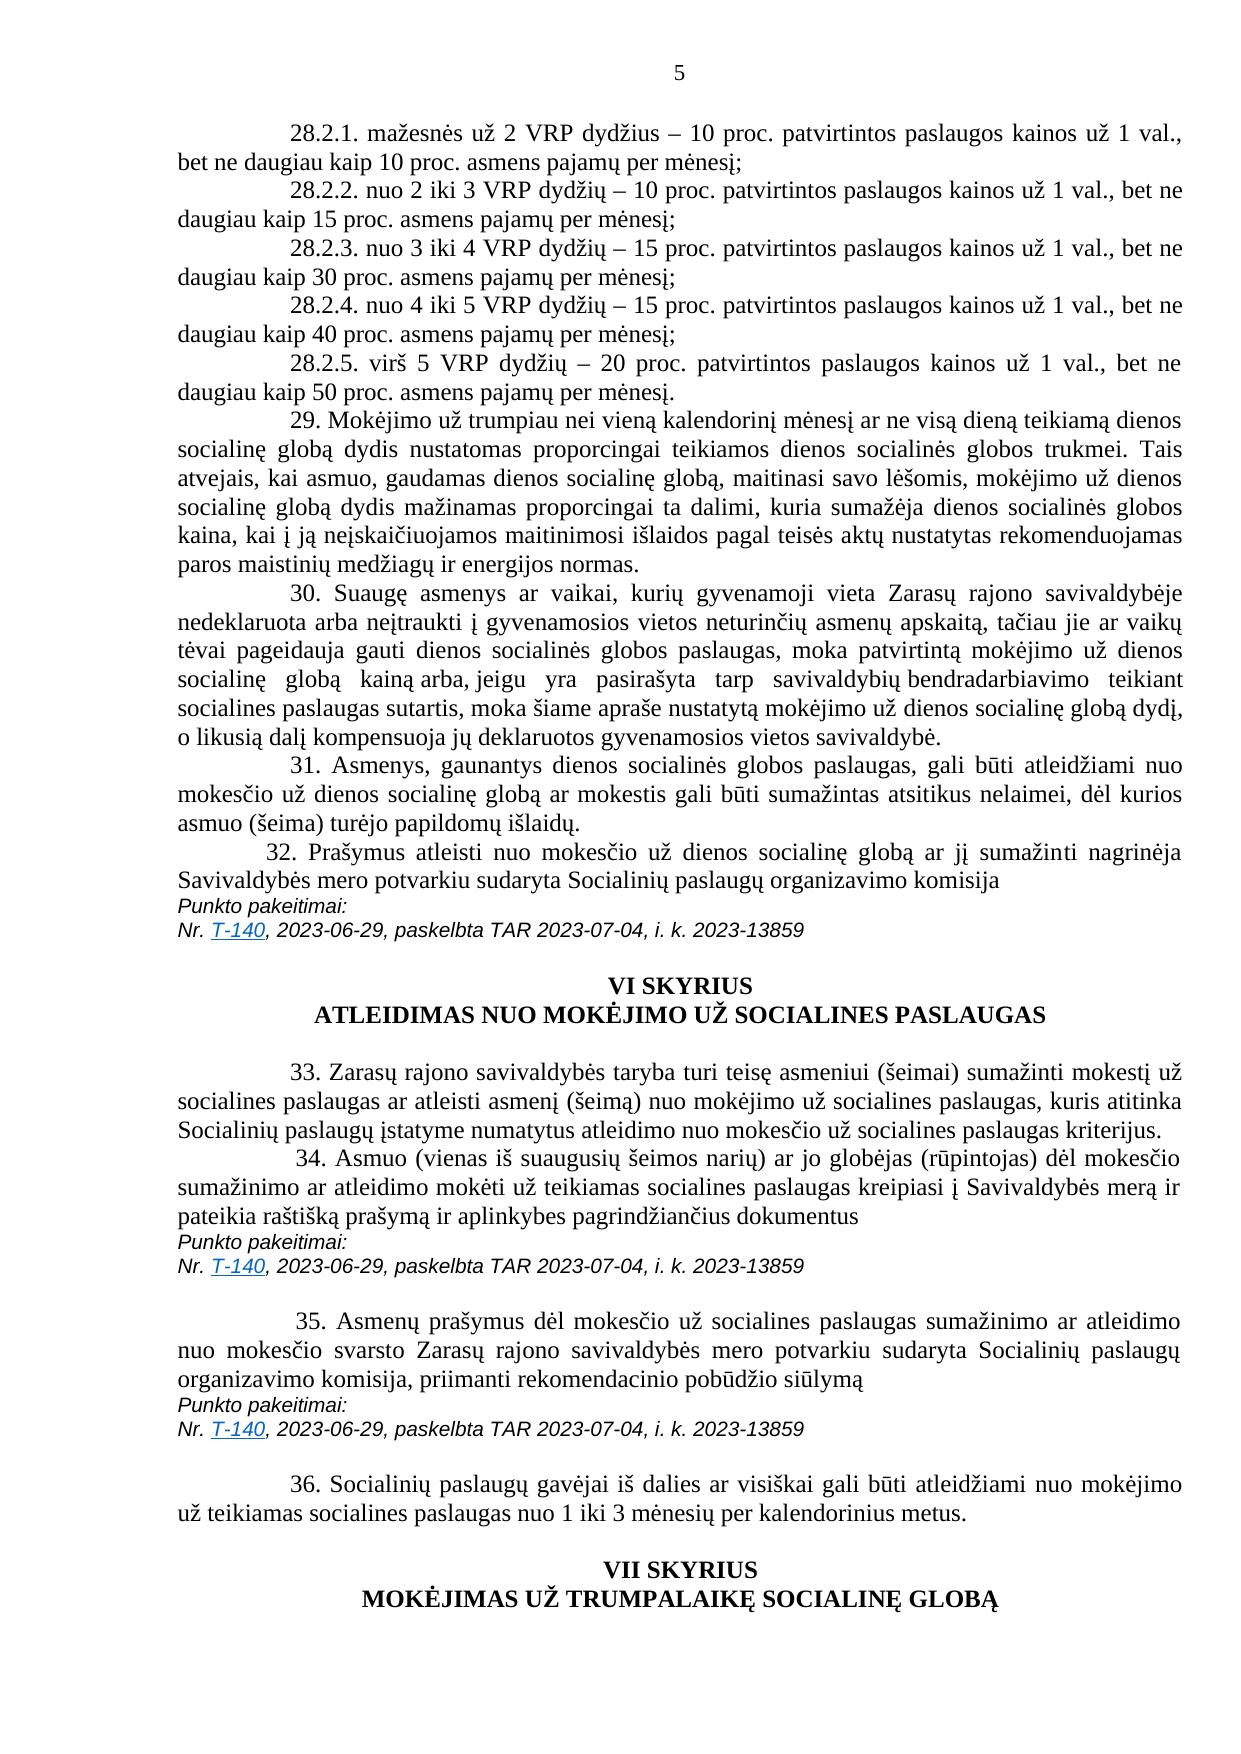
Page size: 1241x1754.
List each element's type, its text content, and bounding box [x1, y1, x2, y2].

text 28.2.2. nuo 2 iki 3 VRP dydžių – 10 proc. patvirtintos paslaugos kainos už 1 val., bet ne daugiau kaip 15 proc. asmens pajamų per mėnesį; [177, 176, 1183, 233]
text VII SKYRIUS [177, 1556, 1183, 1584]
text Punkto pakeitimai: [177, 894, 1181, 918]
text 28.2.5. virš 5 VRP dydžių – 20 proc. patvirtintos paslaugos kainos už 1 val., bet ne daugiau kaip 50 proc. asmens pajamų per mėnesį. [177, 348, 1183, 406]
text 32. Prašymus atleisti nuo mokesčio už dienos socialinę globą ar jį sumažinti nagrinėja Savivaldybės mero potvarkiu sudaryta Socialinių paslaugų organizavimo komisija [177, 837, 1181, 894]
text Nr. T-140, 2023-06-29, paskelbta TAR 2023-07-04, i. k. 2023-13859 [177, 918, 1181, 942]
text Nr. T-140, 2023-06-29, paskelbta TAR 2023-07-04, i. k. 2023-13859 [177, 1417, 1181, 1441]
text 33. Zarasų rajono savivaldybės taryba turi teisę asmeniui (šeimai) sumažinti mokestį už socialines paslaugas ar atleisti asmenį (šeimą) nuo mokėjimo už socialines paslaugas, kuris atitinka Socialinių paslaugų įstatyme numatytus atleidimo nuo mokesčio už socialines paslaugas kriterijus. [177, 1057, 1183, 1143]
text ATLEIDIMAS NUO MOKĖJIMO UŽ SOCIALINES PASLAUGAS [177, 1000, 1183, 1028]
text 36. Socialinių paslaugų gavėjai iš dalies ar visiškai gali būti atleidžiami nuo mokėjimo už teikiamas socialines paslaugas nuo 1 iki 3 mėnesių per kalendorinius metus. [177, 1469, 1183, 1527]
text 31. Asmenys, gaunantys dienos socialinės globos paslaugas, gali būti atleidžiami nuo mokesčio už dienos socialinę globą ar mokestis gali būti sumažintas atsitikus nelaimei, dėl kurios asmuo (šeima) turėjo papildomų išlaidų. [177, 751, 1183, 837]
text 34. Asmuo (vienas iš suaugusių šeimos narių) ar jo globėjas (rūpintojas) dėl mokesčio sumažinimo ar atleidimo mokėti už teikiamas socialines paslaugas kreipiasi į Savivaldybės merą ir pateikia raštišką prašymą ir aplinkybes pagrindžiančius dokumentus [177, 1143, 1181, 1230]
text 29. Mokėjimo už trumpiau nei vieną kalendorinį mėnesį ar ne visą dieną teikiamą dienos socialinę globą dydis nustatomas proporcingai teikiamos dienos socialinės globos trukmei. Tais atvejais, kai asmuo, gaudamas dienos socialinę globą, maitinasi savo lėšomis, mokėjimo už dienos socialinę globą dydis mažinamas proporcingai ta dalimi, kuria sumažėja dienos socialinės globos kaina, kai į ją neįskaičiuojamos maitinimosi išlaidos pagal teisės aktų nustatytas rekomenduojamas paros maistinių medžiagų ir energijos normas. [177, 406, 1183, 578]
text MOKĖJIMAS UŽ TRUMPALAIKĘ SOCIALINĘ GLOBĄ [177, 1584, 1183, 1613]
text 28.2.4. nuo 4 iki 5 VRP dydžių – 15 proc. patvirtintos paslaugos kainos už 1 val., bet ne daugiau kaip 40 proc. asmens pajamų per mėnesį; [177, 291, 1183, 348]
text VI SKYRIUS [177, 971, 1183, 1000]
text Punkto pakeitimai: [177, 1393, 1181, 1417]
text Punkto pakeitimai: [177, 1230, 1181, 1254]
text 30. Suaugę asmenys ar vaikai, kurių gyvenamoji vieta Zarasų rajono savivaldybėje nedeklaruota arba neįtraukti į gyvenamosios vietos neturinčių asmenų apskaitą, tačiau jie ar vaikų tėvai pageidauja gauti dienos socialinės globos paslaugas, moka patvirtintą mokėjimo už dienos socialinę globą kainą arba, jeigu yra pasirašyta tarp savivaldybių bendradarbiavimo teikiant socialines paslaugas sutartis, moka šiame apraše nustatytą mokėjimo už dienos socialinę globą dydį, o likusią dalį kompensuoja jų deklaruotos gyvenamosios vietos savivaldybė. [177, 578, 1183, 751]
text 35. Asmenų prašymus dėl mokesčio už socialines paslaugas sumažinimo ar atleidimo nuo mokesčio svarsto Zarasų rajono savivaldybės mero potvarkiu sudaryta Socialinių paslaugų organizavimo komisija, priimanti rekomendacinio pobūdžio siūlymą [177, 1306, 1181, 1393]
text 28.2.3. nuo 3 iki 4 VRP dydžių – 15 proc. patvirtintos paslaugos kainos už 1 val., bet ne daugiau kaip 30 proc. asmens pajamų per mėnesį; [177, 233, 1183, 291]
text Nr. T-140, 2023-06-29, paskelbta TAR 2023-07-04, i. k. 2023-13859 [177, 1254, 1181, 1278]
text 28.2.1. mažesnės už 2 VRP dydžius – 10 proc. patvirtintos paslaugos kainos už 1 val., bet ne daugiau kaip 10 proc. asmens pajamų per mėnesį; [177, 118, 1183, 176]
